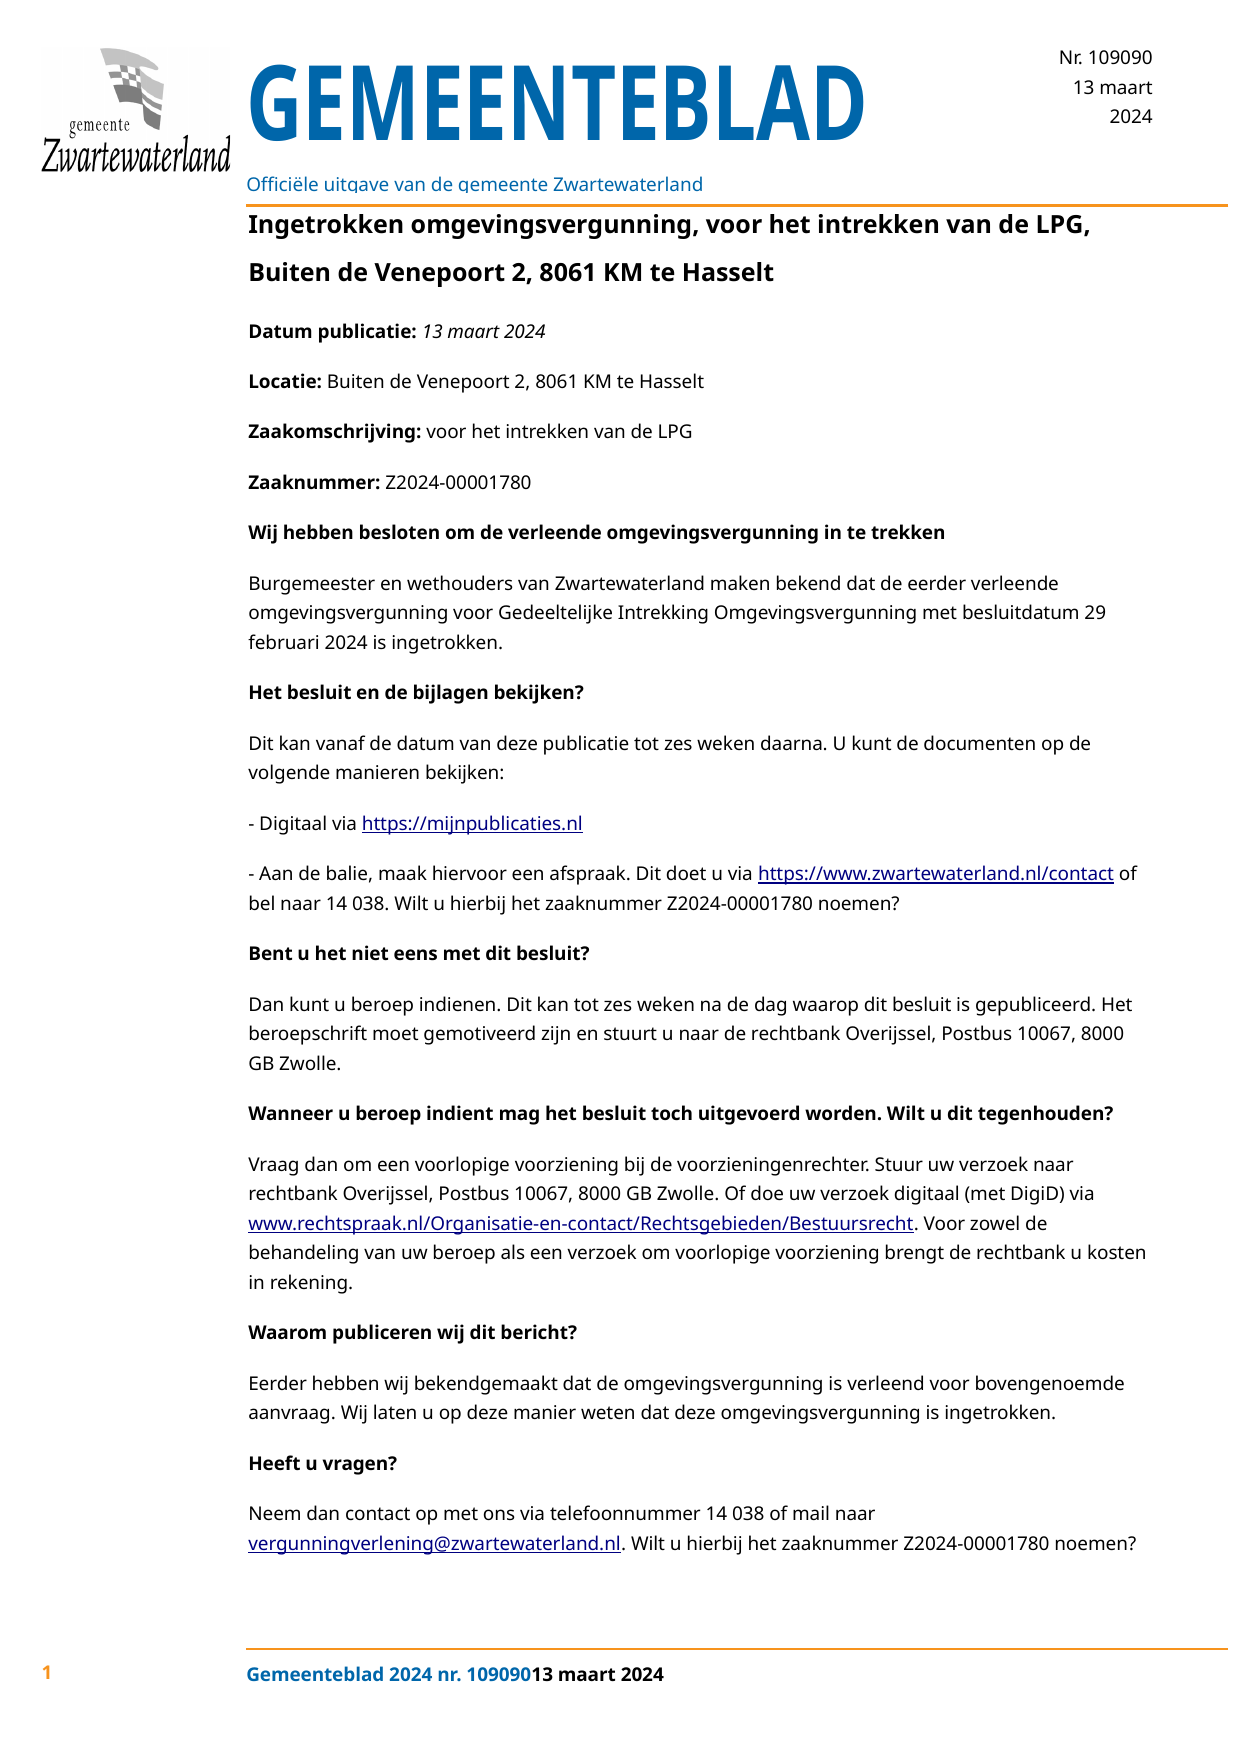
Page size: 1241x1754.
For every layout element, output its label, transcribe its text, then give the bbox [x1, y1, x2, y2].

text Dit kan vanaf de datum van deze publicatie tot zes weken daarna. U kunt de documenten op de volgende manieren bekijken: [248, 730, 1152, 785]
text Heeft u vragen? [248, 1450, 1152, 1476]
text Datum publicatie: 13 maart 2024 [248, 318, 1152, 344]
text - Aan de balie, maak hiervoor een afspraak. Dit doet u via https://www.zwartewaterland.nl/contact of bel naar 14 038. Wilt u hierbij het zaaknummer Z2024-00001780 noemen? [248, 860, 1152, 916]
text Het besluit en de bijlagen bekijken? [248, 679, 1152, 705]
text Neem dan contact op met ons via telefoonnummer 14 038 of mail naar vergunningverlening@zwartewaterland.nl. Wilt u hierbij het zaaknummer Z2024-00001780 noemen? [248, 1500, 1152, 1556]
text Waarom publiceren wij dit bericht? [248, 1319, 1152, 1345]
text Burgemeester en wethouders van Zwartewaterland maken bekend dat de eerder verleende omgevingsvergunning voor Gedeeltelijke Intrekking Omgevingsvergunning met besluitdatum 29 februari 2024 is ingetrokken. [248, 570, 1152, 655]
text Eerder hebben wij bekendgemaakt dat de omgevingsvergunning is verleend voor bovengenoemde aanvraag. Wij laten u op deze manier weten dat deze omgevingsvergunning is ingetrokken. [248, 1370, 1152, 1425]
text Zaakomschrijving: voor het intrekken van de LPG [248, 419, 1152, 444]
text Wanneer u beroep indient mag het besluit toch uitgevoerd worden. Wilt u dit tegenhouden? [248, 1100, 1152, 1126]
text Zaaknummer: Z2024-00001780 [248, 469, 1152, 495]
text - Digitaal via https://mijnpublicaties.nl [248, 810, 1152, 836]
text Bent u het niet eens met dit besluit? [248, 940, 1152, 966]
text Dan kunt u beroep indienen. Dit kan tot zes weken na de dag waarop dit besluit is gepubliceerd. Het beroepschrift moet gemotiveerd zijn en stuurt u naar de rechtbank Overijssel, Postbus 10067, 8000 GB Zwolle. [248, 991, 1152, 1076]
text Locatie: Buiten de Venepoort 2, 8061 KM te Hasselt [248, 368, 1152, 394]
text Wij hebben besloten om de verleende omgevingsvergunning in te trekken [248, 519, 1152, 545]
text Vraag dan om een voorlopige voorziening bij de voorzieningenrechter. Stuur uw verzoek naar rechtbank Overijssel, Postbus 10067, 8000 GB Zwolle. Of doe uw verzoek digitaal (met DigiD) via www.rechtspraak.nl/Organisatie-en-contact/Rechtsgebieden/Bestuursrecht. Voor zowel de behandeling van uw beroep als een verzoek om voorlopige voorziening brengt de rechtbank u kosten in rekening. [248, 1151, 1152, 1295]
picture [41, 47, 231, 172]
text Ingetrokken omgevingsvergunning, voor het intrekken van de LPG, Buiten de Venepoort 2, 8061 KM te Hasselt [248, 207, 1152, 288]
